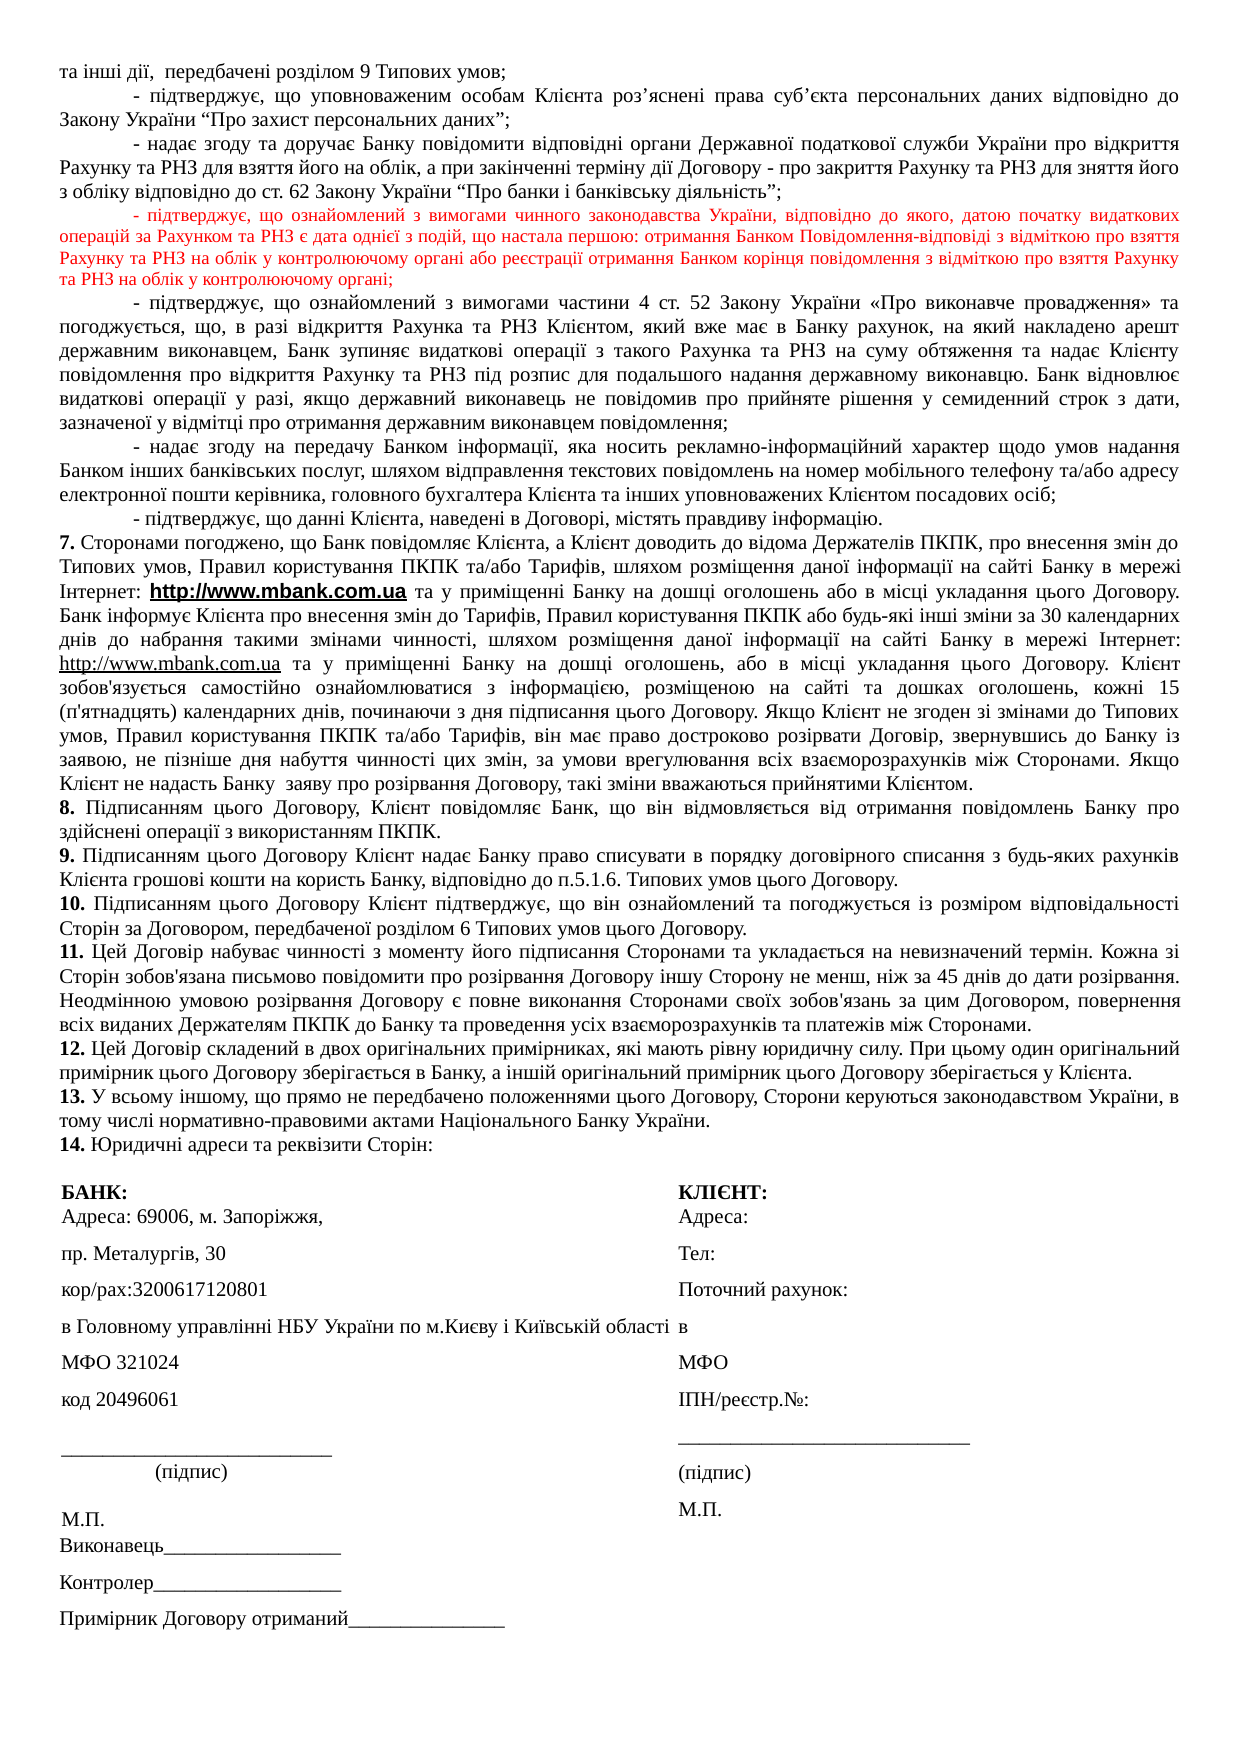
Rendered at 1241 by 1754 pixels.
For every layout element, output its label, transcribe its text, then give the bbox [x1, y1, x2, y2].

table_header КЛІЄНТ: [678, 1156, 1139, 1204]
text та інші дії, передбачені розділом 9 Типових умов; [59, 59, 1181, 83]
text 11. Цей Договір набуває чинності з моменту його підписання Сторонами та укладається на невизначений термін. Кожна зі Сторін зобов'язана письмово повідомити про розірвання Договору іншу Сторону не менш, ніж за 45 днів до дати розірвання. Неодмінною умовою розірвання Договору є повне виконання Сторонами своїх зобов'язань за цим Договором, повернення всіх виданих Держателям ПКПК до Банку та проведення усіх взаєморозрахунків та платежів між Сторонами. [59, 939, 1181, 1036]
text 13. У всьому іншому, що прямо не передбачено положеннями цього Договору, Сторони керуються законодавством України, в тому числі нормативно-правовими актами Національного Банку України. [59, 1084, 1181, 1132]
text - підтверджує, що данні Клієнта, наведені в Договорі, містять правдиву інформацію. [59, 506, 1181, 530]
text - надає згоду на передачу Банком інформації, яка носить рекламно-інформаційний характер щодо умов надання Банком інших банківських послуг, шляхом відправлення текстових повідомлень на номер мобільного телефону та/або адресу електронної пошти керівника, головного бухгалтера Клієнта та інших уповноважених Клієнтом посадових осіб; [59, 434, 1181, 506]
text - підтверджує, що уповноваженим особам Клієнта роз’яснені права суб’єкта персональних даних відповідно до Закону України “Про захист персональних даних”; [59, 83, 1181, 131]
text Примірник Договору отриманий_______________ [59, 1606, 1181, 1630]
text Виконавець_________________ [59, 1533, 1181, 1557]
table_cell Адреса: 69006, м. Запорiжжя, пр. Металургiв, 30 кор/рах:3200617120801 в Головному управлінні НБУ України по м.Києву і Київській області МФО 321024 код 20496061 __________________________ (підпис) М.П. [61, 1204, 678, 1533]
text - підтверджує, що ознайомлений з вимогами частини 4 ст. 52 Закону України «Про виконавче провадження» та погоджується, що, в разі відкриття Рахунка та РНЗ Клієнтом, який вже має в Банку рахунок, на який накладено арешт державним виконавцем, Банк зупиняє видаткові операції з такого Рахунка та РНЗ на суму обтяження та надає Клієнту повідомлення про відкриття Рахунку та РНЗ під розпис для подальшого надання державному виконавцю. Банк відновлює видаткові операції у разі, якщо державний виконавець не повідомив про прийняте рішення у семиденний строк з дати, зазначеної у відмітці про отримання державним виконавцем повідомлення; [59, 290, 1181, 434]
text 12. Цей Договір складений в двох оригінальних примірниках, які мають рівну юридичну силу. При цьому один оригінальний примірник цього Договору зберігається в Банку, а іншій оригінальний примірник цього Договору зберігається у Клієнта. [59, 1036, 1181, 1084]
text 7. Сторонами погоджено, що Банк повідомляє Клієнта, а Клієнт доводить до відома Держателів ПКПК, про внесення змін до Типових умов, Правил користування ПКПК та/або Тарифів, шляхом розміщення даної інформації на сайті Банку в мережі Інтернет: http://www.mbank.com.ua та у приміщенні Банку на дошці оголошень або в місці укладання цього Договору. Банк інформує Клієнта про внесення змін до Тарифів, Правил користування ПКПК або будь-які інші зміни за 30 календарних днів до набрання такими змінами чинності, шляхом розміщення даної інформації на сайті Банку в мережі Інтернет: http://www.mbank.com.ua та у приміщенні Банку на дошці оголошень, або в місці укладання цього Договору. Клієнт зобов'язується самостійно ознайомлюватися з інформацією, розміщеною на сайті та дошках оголошень, кожні 15 (п'ятнадцять) календарних днів, починаючи з дня підписання цього Договору. Якщо Клієнт не згоден зі змінами до Типових умов, Правил користування ПКПК та/або Тарифів, він має право достроково розірвати Договір, звернувшись до Банку із заявою, не пізніше дня набуття чинності цих змін, за умови врегулювання всіх взаєморозрахунків між Сторонами. Якщо Клієнт не надасть Банку заяву про розірвання Договору, такі зміни вважаються прийнятими Клієнтом. [59, 530, 1181, 795]
table_header БАНК: [61, 1156, 678, 1204]
text - надає згоду та доручає Банку повідомити відповідні органи Державної податкової служби України про відкриття Рахунку та РНЗ для взяття його на облік, а при закінченні терміну дії Договору - про закриття Рахунку та РНЗ для зняття його з обліку відповідно до ст. 62 Закону України “Про банки і банківську діяльність”; [59, 131, 1181, 203]
text 10. Підписанням цього Договору Клієнт підтверджує, що він ознайомлений та погоджується із розміром відповідальності Сторін за Договором, передбаченої розділом 6 Типових умов цього Договору. [59, 891, 1181, 939]
text 8. Підписанням цього Договору, Клієнт повідомляє Банк, що він відмовляється від отримання повідомлень Банку про здійснені операції з використанням ПКПК. [59, 795, 1181, 843]
table_cell Адреса: Тел: Поточний рахунок: в МФО ІПН/реєстр.№: ____________________________ (підпис) М.П. [678, 1204, 1139, 1533]
text 9. Підписанням цього Договору Клієнт надає Банку право списувати в порядку договірного списання з будь-яких рахунків Клієнта грошові кошти на користь Банку, відповідно до п.5.1.6. Типових умов цього Договору. [59, 843, 1181, 891]
text 14. Юридичні адреси та реквізити Сторін: [59, 1132, 1181, 1156]
text - підтверджує, що ознайомлений з вимогами чинного законодавства України, відповідно до якого, датою початку видаткових операцій за Рахунком та РНЗ є дата однієї з подій, що настала першою: отримання Банком Повідомлення-відповіді з відміткою про взяття Рахунку та РНЗ на облік у контролюючому органі або реєстрації отримання Банком корінця повідомлення з відміткою про взяття Рахунку та РНЗ на облік у контролюючому органі; [59, 203, 1181, 290]
text Контролер__________________ [59, 1570, 1181, 1594]
